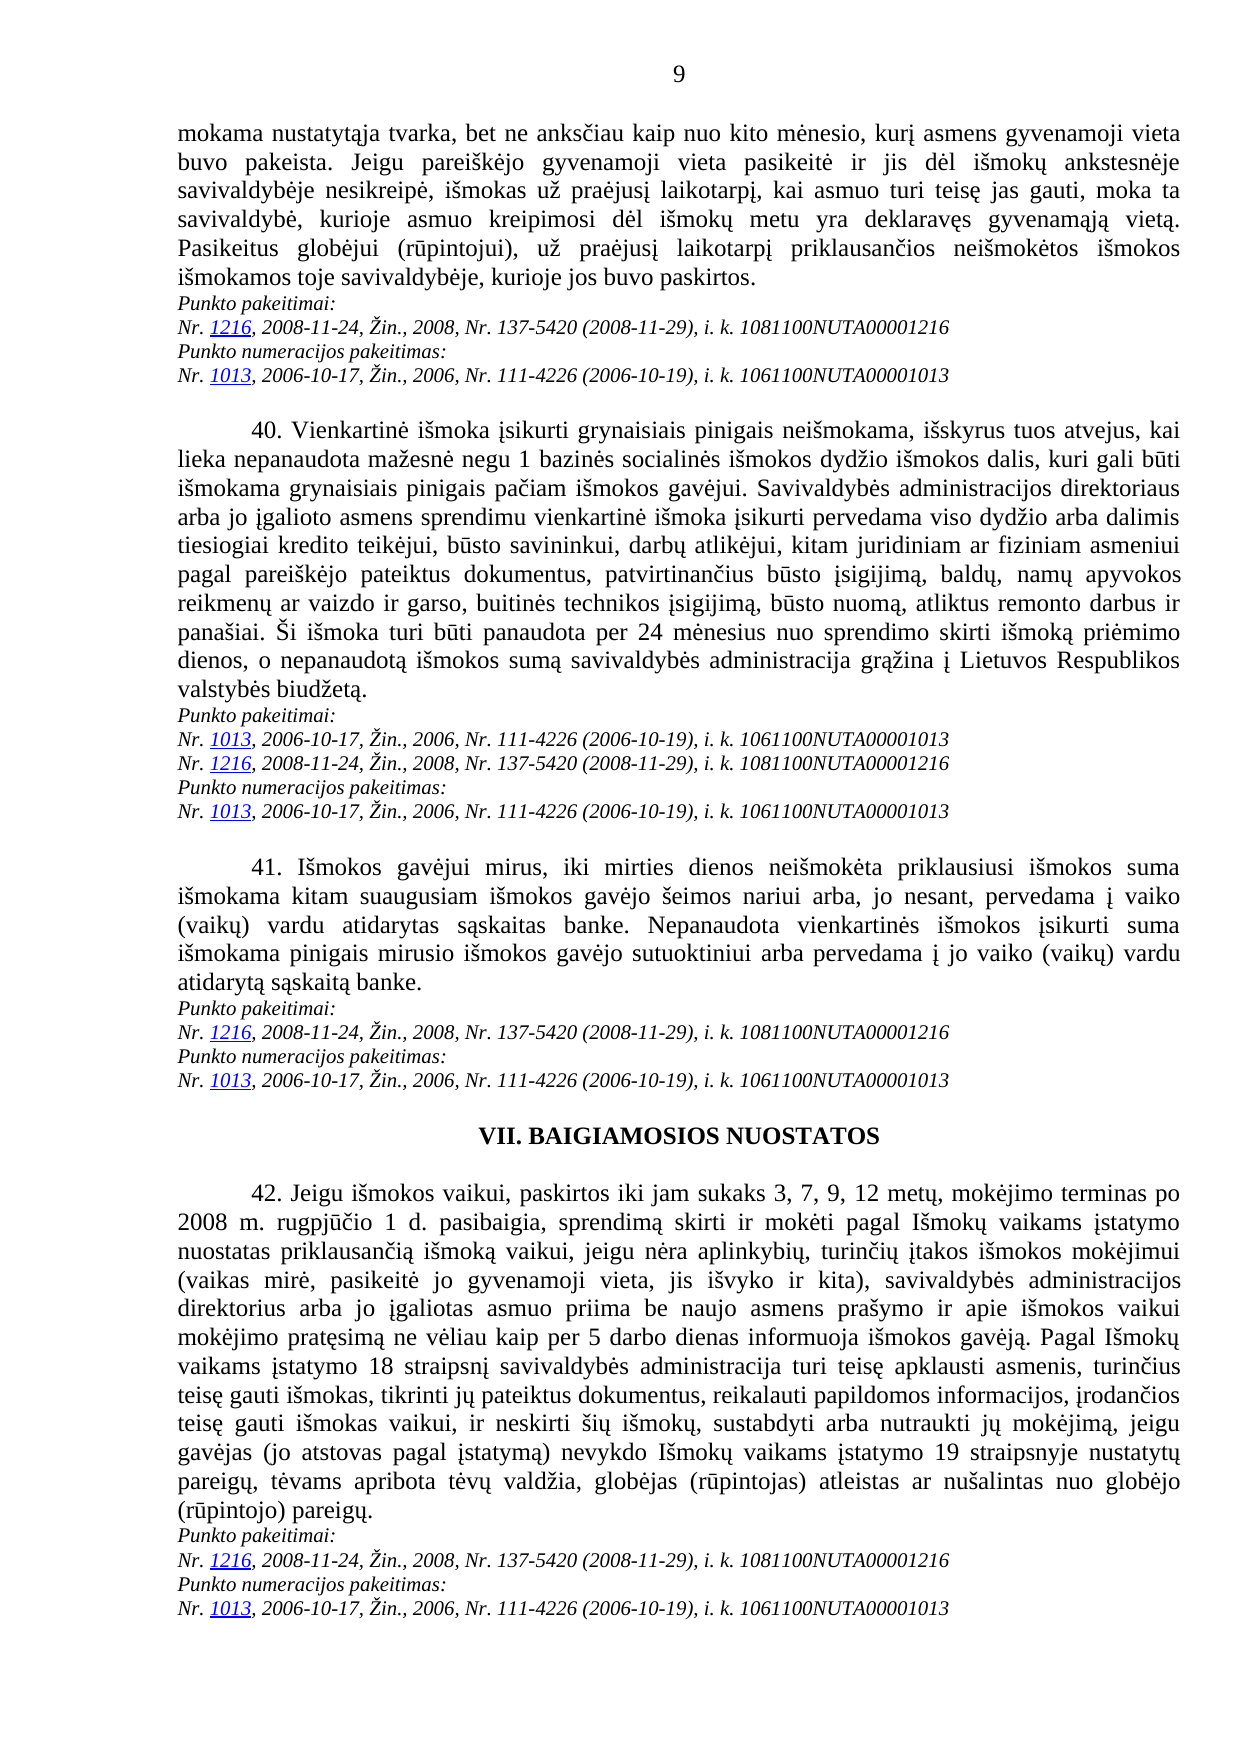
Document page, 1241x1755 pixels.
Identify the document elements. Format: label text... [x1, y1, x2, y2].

text Nr. 1216, 2008-11-24, Žin., 2008, Nr. 137-5420 (2008-11-29), i. k. 1081100NUTA00001216 [177, 1547, 1181, 1572]
text 42. Jeigu išmokos vaikui, paskirtos iki jam sukaks 3, 7, 9, 12 metų, mokėjimo terminas po 2008 m. rugpjūčio 1 d. pasibaigia, sprendimą skirti ir mokėti pagal Išmokų vaikams įstatymo nuostatas priklausančią išmoką vaikui, jeigu nėra aplinkybių, turinčių įtakos išmokos mokėjimui (vaikas mirė, pasikeitė jo gyvenamoji vieta, jis išvyko ir kita), savivaldybės administracijos direktorius arba jo įgaliotas asmuo priima be naujo asmens prašymo ir apie išmokos vaikui mokėjimo pratęsimą ne vėliau kaip per 5 darbo dienas informuoja išmokos gavėją. Pagal Išmokų vaikams įstatymo 18 straipsnį savivaldybės administracija turi teisę apklausti asmenis, turinčius teisę gauti išmokas, tikrinti jų pateiktus dokumentus, reikalauti papildomos informacijos, įrodančios teisę gauti išmokas vaikui, ir neskirti šių išmokų, sustabdyti arba nutraukti jų mokėjimą, jeigu gavėjas (jo atstovas pagal įstatymą) nevykdo Išmokų vaikams įstatymo 19 straipsnyje nustatytų pareigų, tėvams apribota tėvų valdžia, globėjas (rūpintojas) atleistas ar nušalintas nuo globėjo (rūpintojo) pareigų. [177, 1178, 1181, 1523]
text Punkto pakeitimai: [177, 1523, 1181, 1547]
text Nr. 1216, 2008-11-24, Žin., 2008, Nr. 137-5420 (2008-11-29), i. k. 1081100NUTA00001216 [177, 315, 1181, 339]
text Punkto numeracijos pakeitimas: [177, 775, 1181, 799]
text Punkto pakeitimai: [177, 703, 1181, 727]
text Punkto numeracijos pakeitimas: [177, 339, 1181, 363]
text VII. BAIGIAMOSIOS NUOSTATOS [177, 1121, 1181, 1150]
text Nr. 1013, 2006-10-17, Žin., 2006, Nr. 111-4226 (2006-10-19), i. k. 1061100NUTA00001013 [177, 1596, 1181, 1620]
text Nr. 1013, 2006-10-17, Žin., 2006, Nr. 111-4226 (2006-10-19), i. k. 1061100NUTA00001013 [177, 799, 1181, 823]
text Nr. 1216, 2008-11-24, Žin., 2008, Nr. 137-5420 (2008-11-29), i. k. 1081100NUTA00001216 [177, 1020, 1181, 1044]
text Punkto numeracijos pakeitimas: [177, 1572, 1181, 1596]
text 41. Išmokos gavėjui mirus, iki mirties dienos neišmokėta priklausiusi išmokos suma išmokama kitam suaugusiam išmokos gavėjo šeimos nariui arba, jo nesant, pervedama į vaiko (vaikų) vardu atidarytas sąskaitas banke. Nepanaudota vienkartinės išmokos įsikurti suma išmokama pinigais mirusio išmokos gavėjo sutuoktiniui arba pervedama į jo vaiko (vaikų) vardu atidarytą sąskaitą banke. [177, 852, 1181, 996]
text 40. Vienkartinė išmoka įsikurti grynaisiais pinigais neišmokama, išskyrus tuos atvejus, kai lieka nepanaudota mažesnė negu 1 bazinės socialinės išmokos dydžio išmokos dalis, kuri gali būti išmokama grynaisiais pinigais pačiam išmokos gavėjui. Savivaldybės administracijos direktoriaus arba jo įgalioto asmens sprendimu vienkartinė išmoka įsikurti pervedama viso dydžio arba dalimis tiesiogiai kredito teikėjui, būsto savininkui, darbų atlikėjui, kitam juridiniam ar fiziniam asmeniui pagal pareiškėjo pateiktus dokumentus, patvirtinančius būsto įsigijimą, baldų, namų apyvokos reikmenų ar vaizdo ir garso, buitinės technikos įsigijimą, būsto nuomą, atliktus remonto darbus ir panašiai. Ši išmoka turi būti panaudota per 24 mėnesius nuo sprendimo skirti išmoką priėmimo dienos, o nepanaudotą išmokos sumą savivaldybės administracija grąžina į Lietuvos Respublikos valstybės biudžetą. [177, 416, 1181, 703]
text Nr. 1013, 2006-10-17, Žin., 2006, Nr. 111-4226 (2006-10-19), i. k. 1061100NUTA00001013 [177, 727, 1181, 751]
text Punkto pakeitimai: [177, 291, 1181, 315]
text Nr. 1013, 2006-10-17, Žin., 2006, Nr. 111-4226 (2006-10-19), i. k. 1061100NUTA00001013 [177, 1068, 1181, 1092]
text mokama nustatytąja tvarka, bet ne anksčiau kaip nuo kito mėnesio, kurį asmens gyvenamoji vieta buvo pakeista. Jeigu pareiškėjo gyvenamoji vieta pasikeitė ir jis dėl išmokų ankstesnėje savivaldybėje nesikreipė, išmokas už praėjusį laikotarpį, kai asmuo turi teisę jas gauti, moka ta savivaldybė, kurioje asmuo kreipimosi dėl išmokų metu yra deklaravęs gyvenamąją vietą. Pasikeitus globėjui (rūpintojui), už praėjusį laikotarpį priklausančios neišmokėtos išmokos išmokamos toje savivaldybėje, kurioje jos buvo paskirtos. [177, 118, 1181, 291]
text Punkto pakeitimai: [177, 996, 1181, 1020]
text Nr. 1216, 2008-11-24, Žin., 2008, Nr. 137-5420 (2008-11-29), i. k. 1081100NUTA00001216 [177, 751, 1181, 775]
text Nr. 1013, 2006-10-17, Žin., 2006, Nr. 111-4226 (2006-10-19), i. k. 1061100NUTA00001013 [177, 363, 1181, 387]
text Punkto numeracijos pakeitimas: [177, 1044, 1181, 1068]
